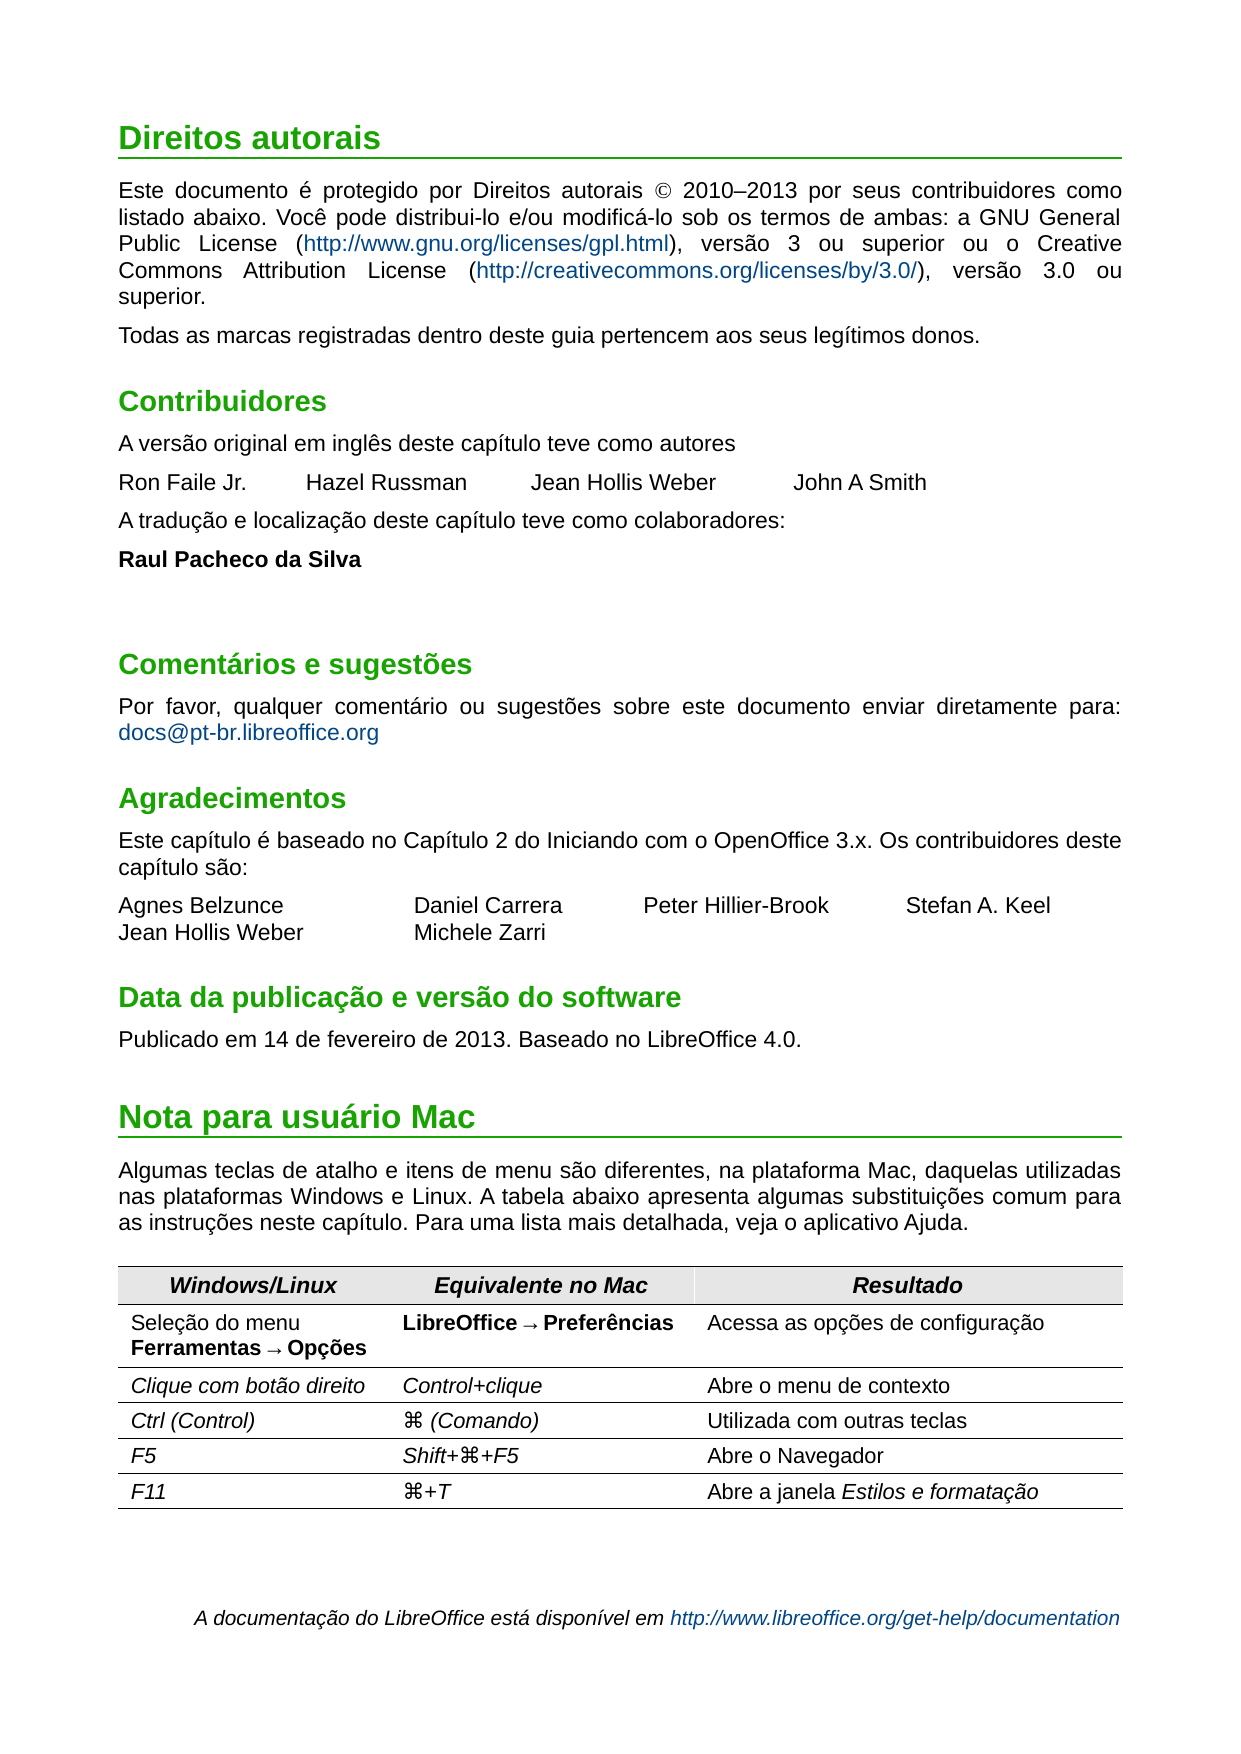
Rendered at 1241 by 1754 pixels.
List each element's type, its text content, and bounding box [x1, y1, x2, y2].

subtitle Contribuidores [118, 384, 1122, 417]
table_cell Abre o Navegador [695, 1439, 1123, 1473]
table_cell Acessa as opções de configuração [695, 1305, 1123, 1367]
table_cell z (Comando) [390, 1403, 694, 1437]
table_cell F11 [118, 1474, 390, 1508]
subtitle Direitos autorais [118, 118, 1122, 157]
table_header Resultado [695, 1267, 1123, 1304]
text Este documento é protegido por Direitos autorais © 2010–2013 por seus contribuidores como listado abaixo. Você pode distribui-lo e/ou modificá-lo sob os termos de ambas: a GNU General Public License (http://www.gnu.org/licenses/gpl.html), versão 3 ou superior ou o Creative Commons Attribution License (http://creativecommons.org/licenses/by/3.0/), versão 3.0 ou superior. [118, 177, 1122, 309]
table_cell Clique com botão direito [118, 1368, 390, 1402]
table_header Windows/Linux [118, 1267, 390, 1304]
text Algumas teclas de atalho e itens de menu são diferentes, na plataforma Mac, daquelas utilizadas nas plataformas Windows e Linux. A tabela abaixo apresenta algumas substituições comum para as instruções neste capítulo. Para uma lista mais detalhada, veja o aplicativo Ajuda. [118, 1157, 1122, 1236]
table_cell F5 [118, 1439, 390, 1473]
table_cell LibreOffice → Preferências [390, 1305, 694, 1367]
table_cell Seleção do menu Ferramentas → Opções [118, 1305, 390, 1367]
text Agnes Belzunce Daniel Carrera Peter Hillier-Brook Stefan A. Keel Jean Hollis Weber Michele Zarri [118, 892, 1122, 945]
subtitle Comentários e sugestões [118, 647, 1122, 681]
subtitle Agradecimentos [118, 781, 1122, 815]
table_cell Utilizada com outras teclas [695, 1403, 1123, 1437]
table_cell Shift+z+F5 [390, 1439, 694, 1473]
text Ron Faile Jr. Hazel Russman Jean Hollis Weber John A Smith [118, 468, 1122, 495]
text Publicado em 14 de fevereiro de 2013. Baseado no LibreOffice 4.0. [118, 1026, 1122, 1053]
text A tradução e localização deste capítulo teve como colaboradores: [118, 507, 1122, 534]
subtitle Nota para usuário Mac [118, 1097, 1122, 1136]
text Todas as marcas registradas dentro deste guia pertencem aos seus legítimos donos. [118, 322, 1122, 348]
text A versão original em inglês deste capítulo teve como autores [118, 430, 1122, 456]
table_header Equivalente no Mac [390, 1267, 694, 1304]
text Este capítulo é baseado no Capítulo 2 do Iniciando com o OpenOffice 3.x. Os contribuidores deste capítulo são: [118, 827, 1122, 880]
text Raul Pacheco da Silva [118, 546, 1122, 573]
table_cell Abre o menu de contexto [695, 1368, 1123, 1402]
table_cell Abre a janela Estilos e formatação [695, 1474, 1123, 1508]
text Por favor, qualquer comentário ou sugestões sobre este documento enviar diretamente para: docs@pt-br.libreoffice.org [118, 693, 1122, 746]
table_cell Ctrl (Control) [118, 1403, 390, 1437]
subtitle Data da publicação e versão do software [118, 981, 1122, 1014]
table_cell Control+clique [390, 1368, 694, 1402]
table_cell z+T [390, 1474, 694, 1508]
